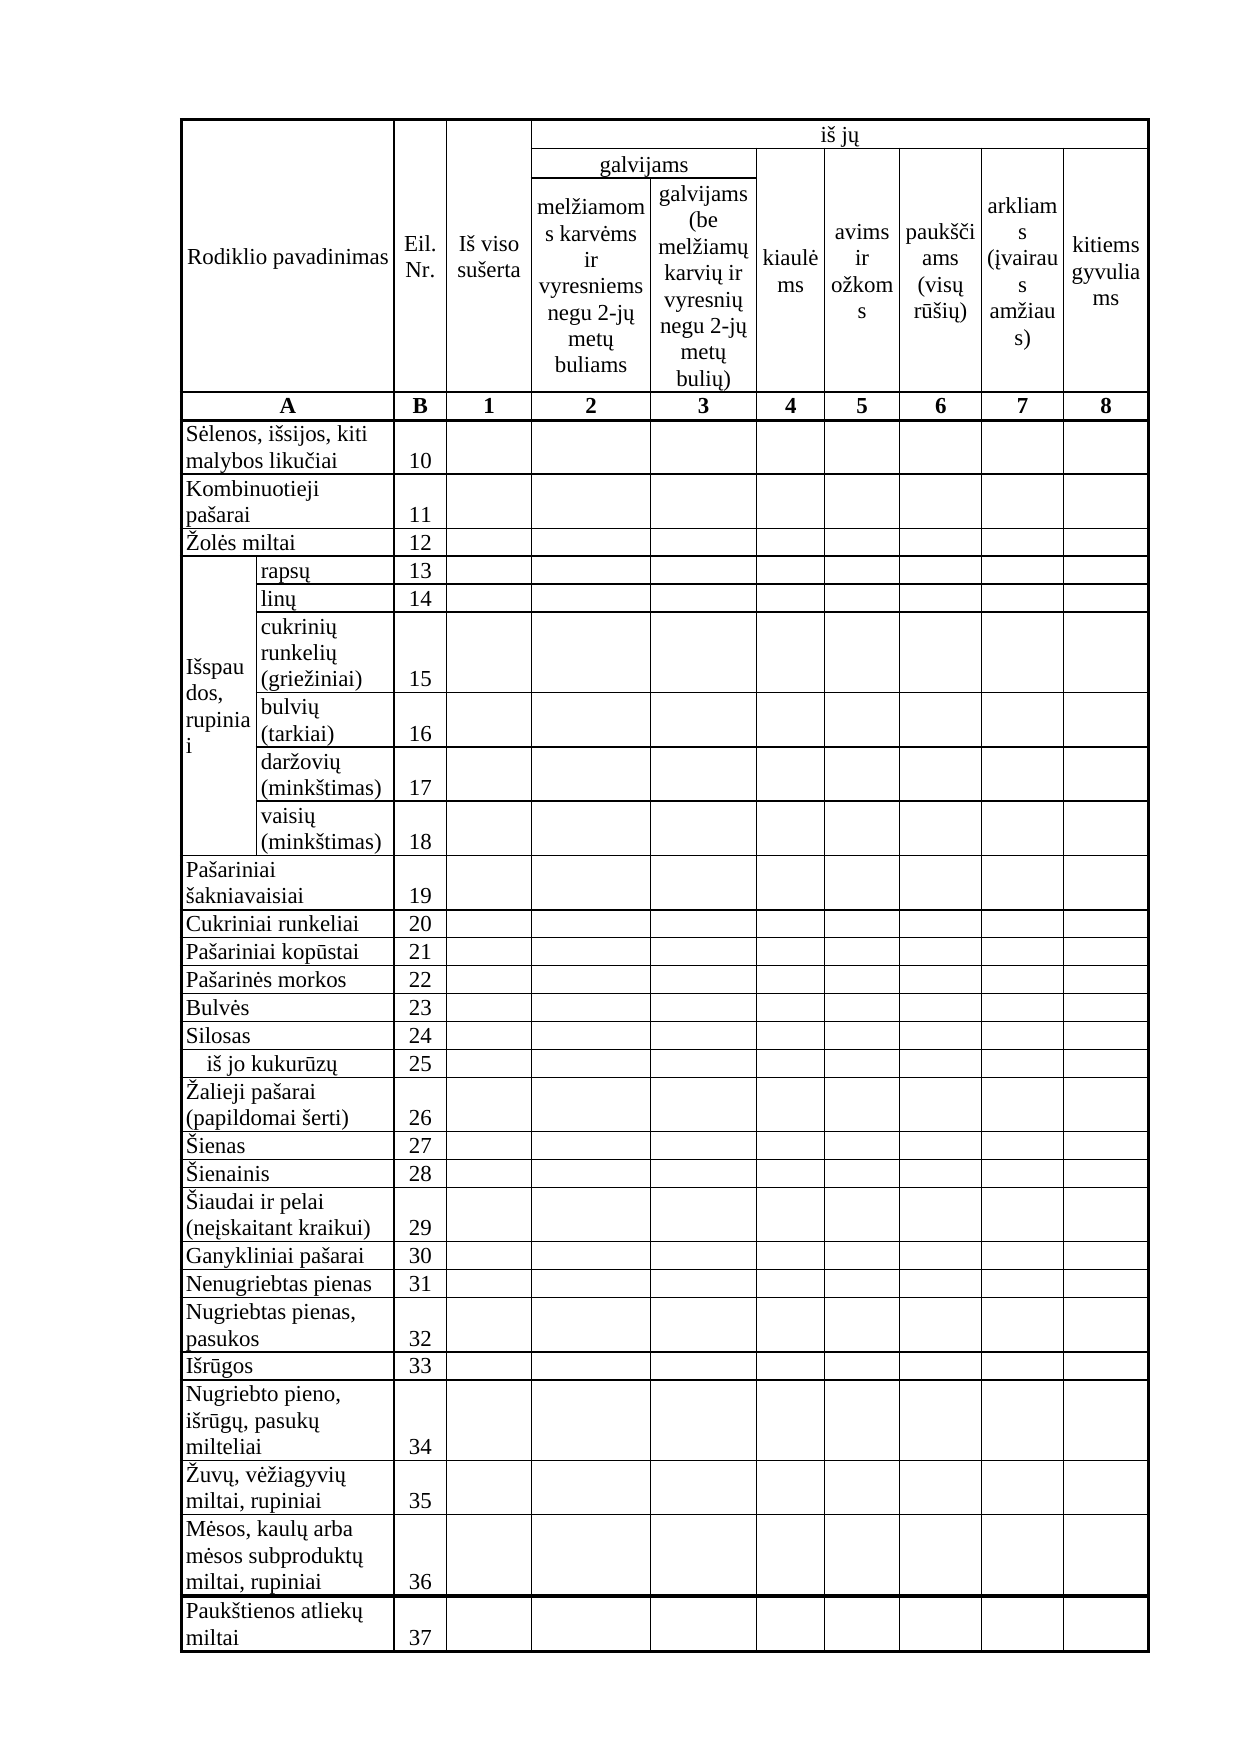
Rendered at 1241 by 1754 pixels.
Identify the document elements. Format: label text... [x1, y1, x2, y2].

table_cell [982, 1598, 1063, 1650]
table_cell [527, 911, 531, 937]
table_cell [1064, 1598, 1147, 1650]
table_cell [447, 748, 531, 800]
table_cell [977, 557, 981, 583]
table_cell [982, 1515, 1063, 1594]
table_cell [651, 1381, 756, 1459]
table_cell [895, 911, 899, 937]
table_cell [1064, 422, 1147, 473]
table_cell [895, 1353, 899, 1379]
table_cell rapsų [257, 557, 261, 583]
table_cell [527, 1050, 531, 1076]
table_cell [1064, 1461, 1147, 1514]
table_cell [982, 1188, 1063, 1241]
table_cell [447, 994, 451, 1021]
table_cell [532, 1050, 536, 1076]
table_cell [900, 802, 981, 855]
table_cell 29 [395, 1188, 446, 1241]
table_cell [532, 911, 536, 937]
table_cell [900, 422, 981, 473]
table_cell [1064, 1078, 1147, 1131]
table_cell 28 [442, 1160, 446, 1187]
table_cell [982, 966, 986, 993]
table_cell [532, 938, 536, 965]
table_cell [527, 557, 531, 583]
table_cell [651, 422, 756, 473]
table_cell [820, 911, 824, 937]
table_cell [982, 802, 1063, 855]
table_cell [895, 585, 899, 611]
table_cell [752, 938, 756, 965]
table_cell [977, 911, 981, 937]
table_cell [982, 422, 1063, 473]
table_cell [532, 475, 650, 527]
table_cell [447, 1270, 451, 1297]
table_cell [532, 1078, 650, 1131]
table_cell [825, 1381, 899, 1459]
table_cell [977, 1132, 981, 1159]
table_cell 21 [442, 938, 446, 965]
table_cell [646, 529, 650, 555]
table_cell [532, 1160, 536, 1187]
table_cell [895, 1022, 899, 1048]
table_cell [977, 966, 981, 993]
table_cell [532, 1270, 536, 1297]
table_cell 30 [442, 1242, 446, 1269]
table_cell [1059, 1022, 1063, 1048]
table_cell [447, 529, 451, 555]
table_cell [757, 802, 824, 855]
table_cell [982, 1078, 1063, 1131]
table_cell [447, 1188, 531, 1241]
table_cell [651, 1461, 756, 1514]
table_cell [895, 529, 899, 555]
table_cell [447, 966, 451, 993]
table_cell 11 [395, 475, 446, 527]
table_cell [646, 994, 650, 1021]
table_cell 34 [395, 1381, 446, 1459]
table_cell [757, 1160, 761, 1187]
table_cell [527, 1242, 531, 1269]
table_cell 7 [982, 393, 986, 419]
table_cell [527, 1270, 531, 1297]
table_cell [982, 1160, 986, 1187]
table_cell [982, 1461, 1063, 1514]
table_cell [895, 1270, 899, 1297]
table_cell [900, 1188, 981, 1241]
table_cell [820, 585, 824, 611]
table_cell [820, 994, 824, 1021]
table_cell [757, 557, 761, 583]
table_cell [757, 1188, 824, 1241]
table_cell [900, 1298, 981, 1351]
table_cell 35 [395, 1461, 446, 1514]
table_cell 14 [442, 585, 446, 611]
table_cell [900, 1078, 981, 1131]
table_cell [447, 557, 451, 583]
table_cell [447, 1381, 531, 1459]
table_cell [820, 1242, 824, 1269]
table_cell [900, 693, 981, 746]
table_cell [982, 529, 986, 555]
table_cell [532, 1242, 536, 1269]
table_cell [982, 1132, 986, 1159]
table_cell [757, 994, 761, 1021]
table_header iš jų [532, 121, 536, 148]
table_cell avims ir ožkoms [825, 149, 899, 391]
table_header Eil. Nr. [395, 121, 446, 391]
table_cell [527, 966, 531, 993]
table_cell 32 [395, 1298, 446, 1351]
table_cell [825, 748, 899, 800]
table_cell [895, 938, 899, 965]
table_cell [825, 1078, 899, 1131]
table_cell [527, 585, 531, 611]
table_cell [757, 1132, 761, 1159]
table_cell [752, 1022, 756, 1048]
table_cell [651, 1188, 756, 1241]
table_cell [982, 693, 1063, 746]
table_cell [447, 475, 531, 527]
table_cell [752, 1353, 756, 1379]
table_cell [757, 1270, 761, 1297]
table_cell [982, 1381, 1063, 1459]
table_cell 5 [895, 393, 899, 419]
table_cell [977, 938, 981, 965]
table_cell [646, 911, 650, 937]
table_cell [752, 1160, 756, 1187]
table_cell [532, 1132, 536, 1159]
table_cell [752, 994, 756, 1021]
table_cell [820, 966, 824, 993]
table_cell 37 [395, 1598, 446, 1650]
table_cell [532, 613, 650, 692]
table_cell [447, 911, 451, 937]
table_cell [1064, 856, 1147, 909]
table_cell galvijams [532, 149, 756, 177]
table_cell [757, 1461, 824, 1514]
table_cell 1 [527, 393, 531, 419]
table_cell [757, 1242, 761, 1269]
table_cell [977, 1050, 981, 1076]
table_cell [825, 693, 899, 746]
table_cell [757, 1022, 761, 1048]
table_cell 31 [442, 1270, 446, 1297]
table_cell [757, 1050, 761, 1076]
table_cell [820, 1270, 824, 1297]
table_cell [1059, 1160, 1063, 1187]
table_cell [752, 1242, 756, 1269]
table_cell [977, 1022, 981, 1048]
table_header Rodiklio pavadinimas [183, 121, 393, 391]
table_cell [646, 1242, 650, 1269]
table_cell [900, 856, 981, 909]
table_cell 15 [395, 613, 446, 692]
table_cell 1 [447, 393, 451, 419]
table_cell [757, 1353, 761, 1379]
table_cell [982, 613, 1063, 692]
table_cell [757, 938, 761, 965]
table_cell [982, 557, 986, 583]
table_cell [982, 1050, 986, 1076]
table_cell [651, 1598, 756, 1650]
table_cell [447, 613, 531, 692]
table_cell [820, 1050, 824, 1076]
table_cell [447, 1353, 451, 1379]
table_cell [646, 557, 650, 583]
table_cell [757, 966, 761, 993]
table_cell 7 [1059, 393, 1063, 419]
table_cell Išspaudos, rupiniai [183, 557, 256, 855]
table_cell [1064, 802, 1147, 855]
table_cell [977, 1270, 981, 1297]
table_cell [895, 557, 899, 583]
table_cell [447, 802, 531, 855]
table_cell [1064, 748, 1147, 800]
table_cell [982, 1298, 1063, 1351]
table_cell [447, 422, 531, 473]
table_cell 3 [752, 393, 756, 419]
table_cell [1059, 1132, 1063, 1159]
table_cell [527, 1160, 531, 1187]
table_cell [447, 1598, 531, 1650]
table_cell [651, 748, 756, 800]
table_cell [825, 1515, 899, 1594]
table_cell [820, 557, 824, 583]
table_cell [982, 911, 986, 937]
table_cell [752, 1050, 756, 1076]
table_cell [532, 529, 536, 555]
table_cell 4 [820, 393, 824, 419]
table_cell [532, 966, 536, 993]
table_cell [825, 856, 899, 909]
table_cell [1064, 1515, 1147, 1594]
table_cell [757, 529, 761, 555]
table_cell [532, 1188, 650, 1241]
table_cell 2 [532, 393, 536, 419]
table_cell [532, 856, 650, 909]
table_cell [752, 1132, 756, 1159]
table_cell [977, 1160, 981, 1187]
table_cell [1064, 1381, 1147, 1459]
table_cell [752, 585, 756, 611]
table_cell 26 [395, 1078, 446, 1131]
table_cell [900, 1381, 981, 1459]
table_cell [1059, 994, 1063, 1021]
table_cell [1059, 585, 1063, 611]
table_cell [646, 1160, 650, 1187]
table_cell [982, 748, 1063, 800]
table_cell [651, 1515, 756, 1594]
table_cell [447, 1515, 531, 1594]
table_cell B [442, 393, 446, 419]
table_cell 10 [395, 422, 446, 473]
table_cell [825, 1298, 899, 1351]
table_cell [757, 585, 761, 611]
table_cell [532, 1461, 650, 1514]
table_cell [527, 529, 531, 555]
table_cell [757, 1078, 824, 1131]
table_cell 19 [395, 856, 446, 909]
table_cell [532, 1298, 650, 1351]
table_cell [651, 802, 756, 855]
table_cell [532, 994, 536, 1021]
table_cell arkliams (įvairaus amžiaus) [982, 149, 1063, 391]
table_cell [982, 994, 986, 1021]
table_cell [1064, 1298, 1147, 1351]
table_cell [1059, 557, 1063, 583]
table_cell [900, 1598, 981, 1650]
table_cell [447, 938, 451, 965]
table_cell kiaulėms [757, 149, 824, 391]
table_cell [646, 1022, 650, 1048]
table_cell [532, 422, 650, 473]
table_cell 23 [442, 994, 446, 1021]
table_cell [447, 693, 531, 746]
table_cell [646, 966, 650, 993]
table_cell [447, 1050, 451, 1076]
table_cell [820, 1132, 824, 1159]
table_cell [532, 585, 536, 611]
table_cell [447, 1078, 531, 1131]
table_cell [651, 1298, 756, 1351]
table_cell [532, 802, 650, 855]
table_cell [900, 1515, 981, 1594]
table_cell [982, 585, 986, 611]
table_cell [895, 1160, 899, 1187]
table_cell [1059, 1050, 1063, 1076]
table_cell [825, 613, 899, 692]
table_cell [820, 1160, 824, 1187]
table_cell [757, 911, 761, 937]
table_cell [977, 1353, 981, 1379]
table_cell [532, 748, 650, 800]
table_cell [1064, 693, 1147, 746]
table_cell [532, 557, 536, 583]
table_cell [447, 1022, 451, 1048]
table_cell [1064, 475, 1147, 527]
table_cell 36 [395, 1515, 446, 1594]
table_cell [532, 1598, 650, 1650]
table_cell linų [257, 585, 261, 611]
table_cell 24 [442, 1022, 446, 1048]
table_cell [651, 693, 756, 746]
table_cell [900, 748, 981, 800]
table_cell [752, 557, 756, 583]
table_cell 25 [442, 1050, 446, 1076]
table_cell [527, 1353, 531, 1379]
table_cell [752, 529, 756, 555]
table_cell [895, 994, 899, 1021]
table_cell 12 [442, 529, 446, 555]
table_cell [1059, 1270, 1063, 1297]
table_cell 17 [395, 748, 446, 800]
table_cell [1064, 613, 1147, 692]
table_cell 27 [442, 1132, 446, 1159]
table_cell [646, 1270, 650, 1297]
table_cell [977, 1242, 981, 1269]
table_cell [1064, 1188, 1147, 1241]
table_cell [820, 529, 824, 555]
table_cell [982, 856, 1063, 909]
table_cell [757, 748, 824, 800]
table_cell [532, 1353, 536, 1379]
table_cell 16 [395, 693, 446, 746]
table_cell [1059, 529, 1063, 555]
table_cell 20 [442, 911, 446, 937]
table_cell [982, 475, 1063, 527]
table_cell [825, 1188, 899, 1241]
table_cell [651, 1078, 756, 1131]
table_cell [825, 475, 899, 527]
table_cell [820, 1022, 824, 1048]
table_cell [982, 938, 986, 965]
table_cell [757, 1598, 824, 1650]
table_cell [1059, 1242, 1063, 1269]
table_cell [447, 585, 451, 611]
table_cell [757, 613, 824, 692]
table_cell 13 [442, 557, 446, 583]
table_cell [982, 1270, 986, 1297]
table_cell [527, 1132, 531, 1159]
table_cell [527, 994, 531, 1021]
table_cell [757, 856, 824, 909]
table_cell 2 [646, 393, 650, 419]
table_cell [651, 475, 756, 527]
table_cell [825, 1461, 899, 1514]
table_cell [1059, 966, 1063, 993]
table_cell [757, 422, 824, 473]
table_cell [895, 966, 899, 993]
table_cell [651, 613, 756, 692]
table_cell [757, 1381, 824, 1459]
table_cell 18 [395, 802, 446, 855]
table_cell [532, 1381, 650, 1459]
table_cell [757, 1515, 824, 1594]
table_cell [646, 1132, 650, 1159]
table_cell [447, 1160, 451, 1187]
table_cell 4 [757, 393, 761, 419]
table_cell [982, 1353, 986, 1379]
table_cell galvijams (be melžiamų karvių ir vyresnių negu 2-jų metų bulių) [651, 179, 756, 391]
table_cell [977, 529, 981, 555]
table_cell [651, 856, 756, 909]
table_cell iš jo kukurūzų [183, 1050, 206, 1076]
table_cell [895, 1132, 899, 1159]
table_cell [982, 1242, 986, 1269]
table_cell [825, 802, 899, 855]
table_cell [527, 938, 531, 965]
table_cell [646, 1050, 650, 1076]
table_cell [757, 475, 824, 527]
table_cell 6 [977, 393, 981, 419]
table_cell [1059, 938, 1063, 965]
table_cell melžiamoms karvėms ir vyresniems negu 2-jų metų buliams [532, 179, 650, 391]
table_cell [1059, 911, 1063, 937]
table_cell [977, 994, 981, 1021]
table_cell kitiems gyvuliams [1064, 149, 1147, 391]
table_cell [895, 1242, 899, 1269]
table_cell [532, 1022, 536, 1048]
table_cell [757, 693, 824, 746]
table_cell [447, 856, 531, 909]
table_cell [900, 475, 981, 527]
table_cell [527, 1022, 531, 1048]
table_header Iš viso sušerta [447, 121, 531, 391]
table_cell [447, 1242, 451, 1269]
table_cell [646, 585, 650, 611]
table_cell [900, 613, 981, 692]
table_cell [447, 1132, 451, 1159]
table_cell [977, 585, 981, 611]
table_cell [447, 1298, 531, 1351]
table_cell [532, 1515, 650, 1594]
table_cell [752, 966, 756, 993]
table_cell [820, 1353, 824, 1379]
table_cell [900, 1461, 981, 1514]
table_cell [646, 1353, 650, 1379]
table_cell [752, 1270, 756, 1297]
table_cell [646, 938, 650, 965]
table_cell [825, 1598, 899, 1650]
table_cell [982, 1022, 986, 1048]
table_cell [757, 1298, 824, 1351]
table_cell [447, 1461, 531, 1514]
table_cell paukščiams (visų rūšių) [900, 149, 981, 391]
table_cell [1059, 1353, 1063, 1379]
table_cell [895, 1050, 899, 1076]
table_cell [825, 422, 899, 473]
table_cell [820, 938, 824, 965]
table_cell 33 [442, 1353, 446, 1379]
table_cell [532, 693, 650, 746]
table_cell 22 [442, 966, 446, 993]
table_cell [752, 911, 756, 937]
